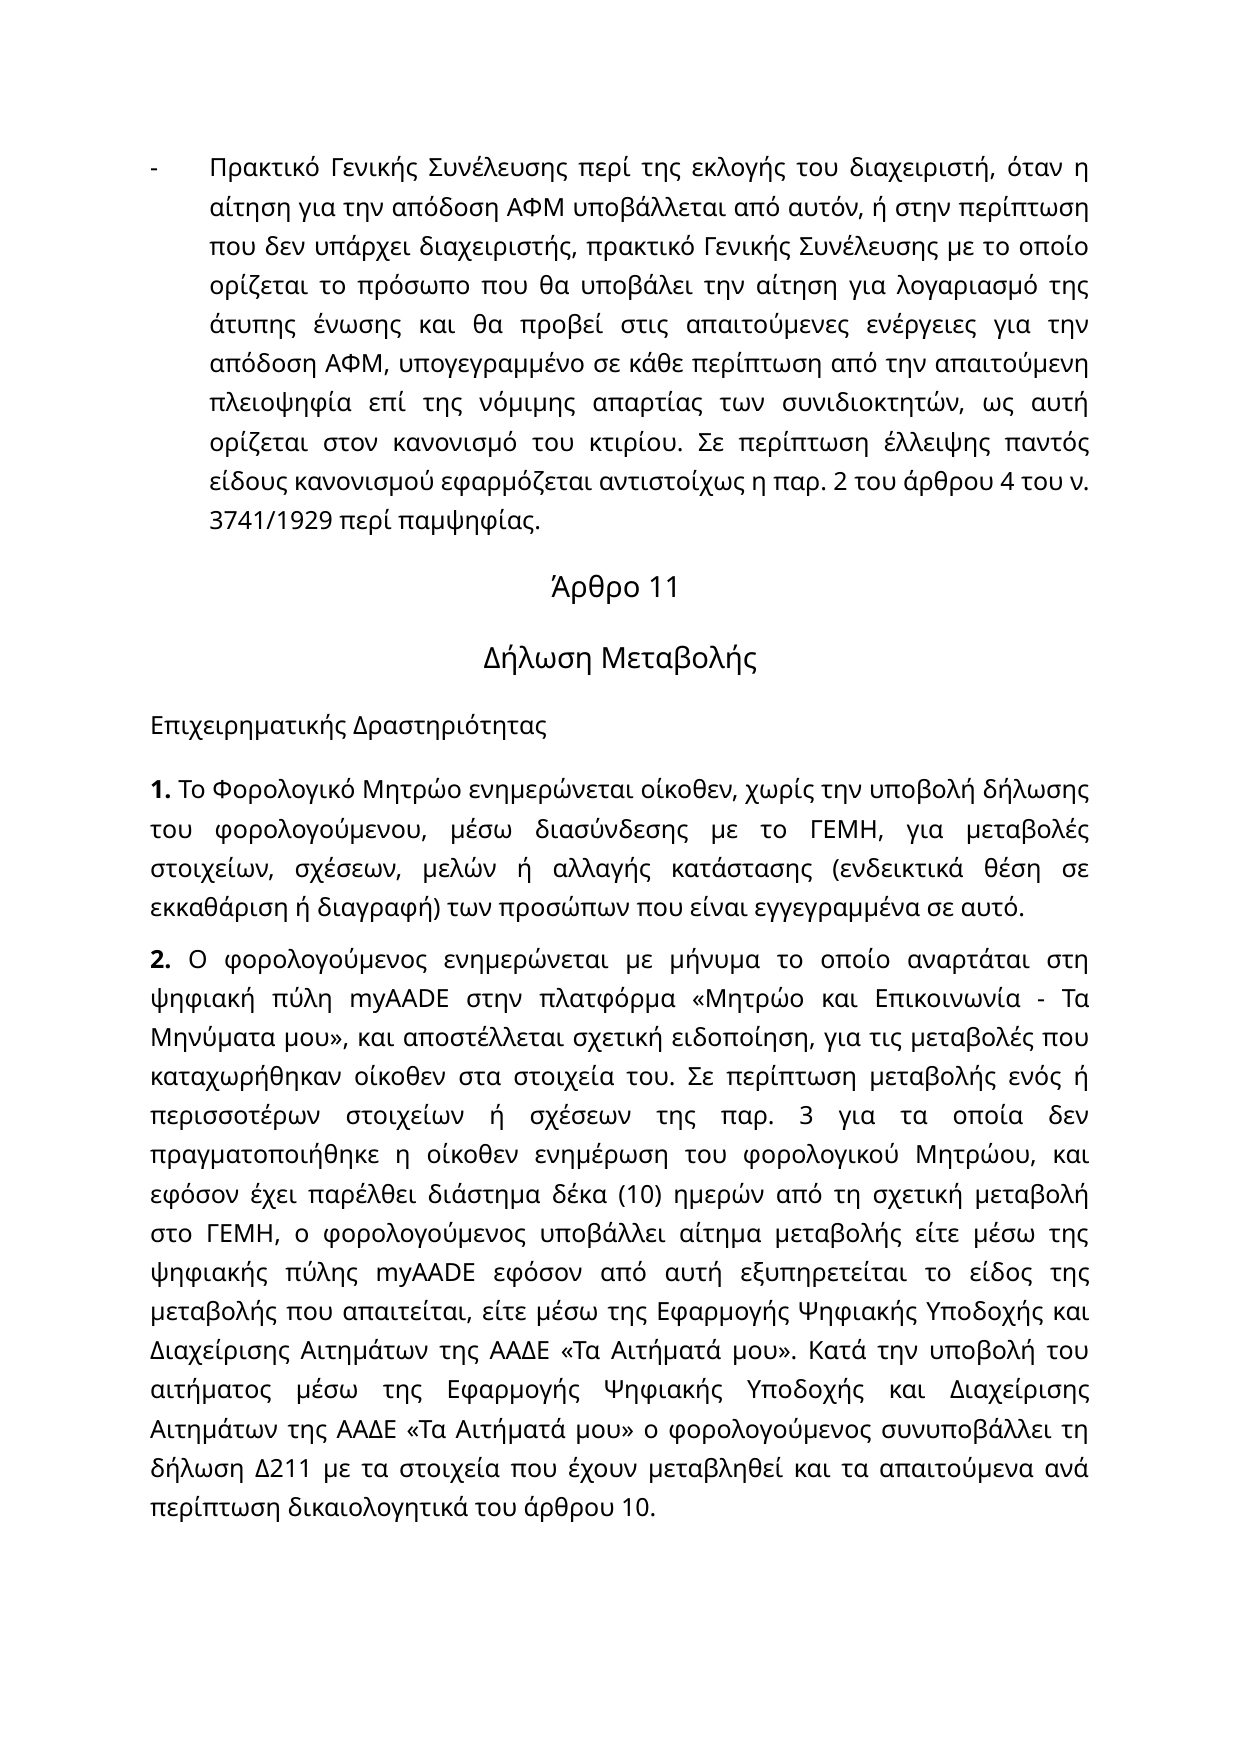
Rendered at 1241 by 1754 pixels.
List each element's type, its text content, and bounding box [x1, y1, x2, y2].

list - Πρακτικό Γενικής Συνέλευσης περί της εκλογής του διαχειριστή, όταν η αίτηση για την απόδοση ΑΦΜ υποβάλλεται από αυτόν, ή στην περίπτωση που δεν υπάρχει διαχειριστής, πρακτικό Γενικής Συνέλευσης με το οποίο ορίζεται το πρόσωπο που θα υποβάλει την αίτηση για λογαριασμό της άτυπης ένωσης και θα προβεί στις απαιτούμενες ενέργειες για την απόδοση ΑΦΜ, υπογεγραμμένο σε κάθε περίπτωση από την απαιτούμενη πλειοψηφία επί της νόμιμης απαρτίας των συνιδιοκτητών, ως αυτή ορίζεται στον κανονισμό του κτιρίου. Σε περίπτωση έλλειψης παντός είδους κανονισμού εφαρμόζεται αντιστοίχως η παρ. 2 του άρθρου 4 του ν. 3741/1929 περί παμψηφίας. [150, 150, 1090, 537]
subtitle Δήλωση Μεταβολής [150, 637, 1090, 677]
text 1. Το Φορολογικό Μητρώο ενημερώνεται οίκοθεν, χωρίς την υποβολή δήλωσης του φορολογούμενου, μέσω διασύνδεσης με το ΓΕΜΗ, για μεταβολές στοιχείων, σχέσεων, μελών ή αλλαγής κατάστασης (ενδεικτικά θέση σε εκκαθάριση ή διαγραφή) των προσώπων που είναι εγγεγραμμένα σε αυτό. [150, 772, 1090, 924]
text Επιχειρηματικής Δραστηριότητας [150, 708, 1090, 742]
text 2. Ο φορολογούμενος ενημερώνεται με μήνυμα το οποίο αναρτάται στη ψηφιακή πύλη myAADE στην πλατφόρμα «Μητρώο και Επικοινωνία - Τα Μηνύματα μου», και αποστέλλεται σχετική ειδοποίηση, για τις μεταβολές που καταχωρήθηκαν οίκοθεν στα στοιχεία του. Σε περίπτωση μεταβολής ενός ή περισσοτέρων στοιχείων ή σχέσεων της παρ. 3 για τα οποία δεν πραγματοποιήθηκε η οίκοθεν ενημέρωση του φορολογικού Μητρώου, και εφόσον έχει παρέλθει διάστημα δέκα (10) ημερών από τη σχετική μεταβολή στο ΓΕΜΗ, ο φορολογούμενος υποβάλλει αίτημα μεταβολής είτε μέσω της ψηφιακής πύλης myAADE εφόσον από αυτή εξυπηρετείται το είδος της μεταβολής που απαιτείται, είτε μέσω της Εφαρμογής Ψηφιακής Υποδοχής και Διαχείρισης Αιτημάτων της ΑΑΔΕ «Τα Αιτήματά μου». Κατά την υποβολή του αιτήματος μέσω της Εφαρμογής Ψηφιακής Υποδοχής και Διαχείρισης Αιτημάτων της ΑΑΔΕ «Τα Αιτήματά μου» ο φορολογούμενος συνυποβάλλει τη δήλωση Δ211 με τα στοιχεία που έχουν μεταβληθεί και τα απαιτούμενα ανά περίπτωση δικαιολογητικά του άρθρου 10. [150, 941, 1090, 1524]
subtitle Άρθρο 11 [150, 567, 1090, 606]
